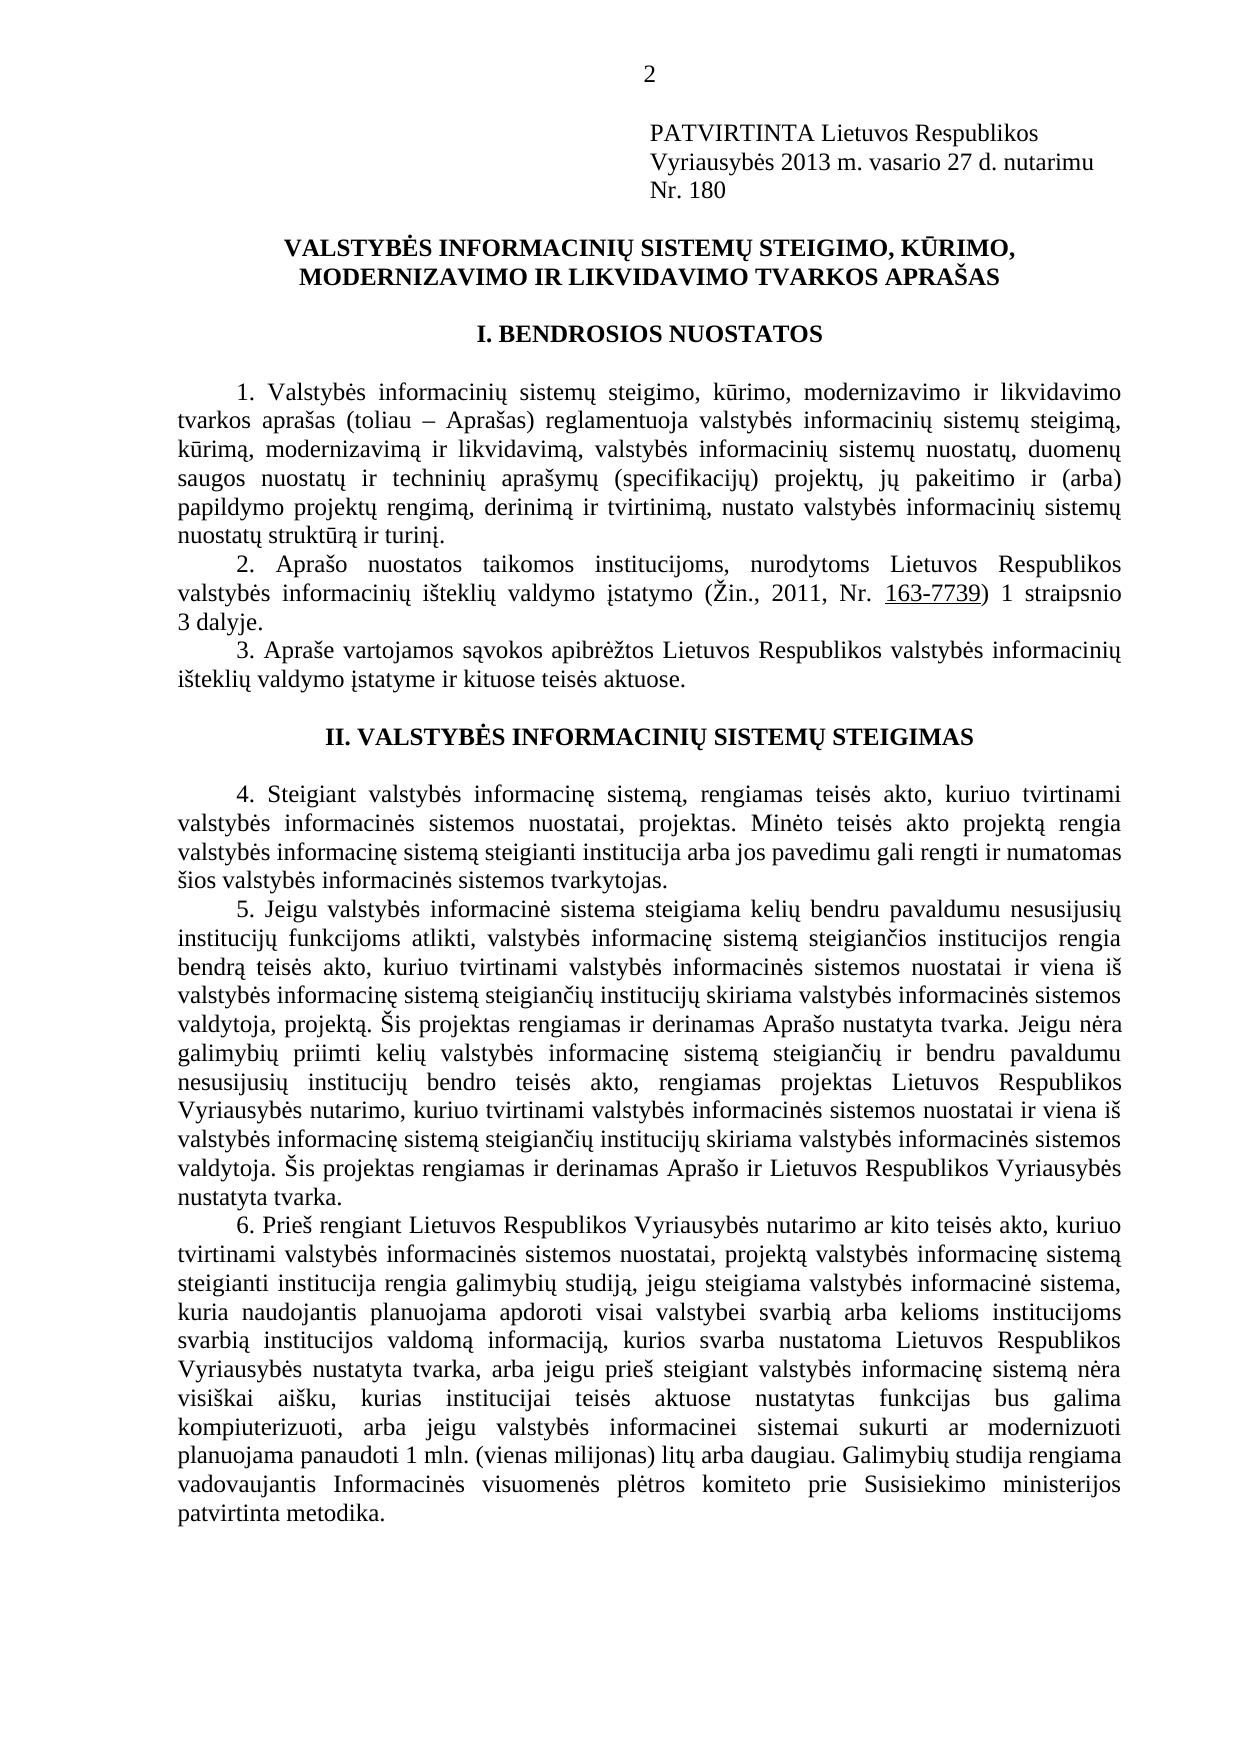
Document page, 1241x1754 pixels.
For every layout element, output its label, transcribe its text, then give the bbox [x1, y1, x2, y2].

text VALSTYBĖS INFORMACINIŲ SISTEMŲ STEIGIMO, KŪRIMO, MODERNIZAVIMO IR LIKVIDAVIMO TVARKOS APRAŠAS [177, 233, 1122, 291]
text 4. Steigiant valstybės informacinę sistemą, rengiamas teisės akto, kuriuo tvirtinami valstybės informacinės sistemos nuostatai, projektas. Minėto teisės akto projektą rengia valstybės informacinę sistemą steigianti institucija arba jos pavedimu gali rengti ir numatomas šios valstybės informacinės sistemos tvarkytojas. [177, 779, 1122, 894]
text 3. Apraše vartojamos sąvokos apibrėžtos Lietuvos Respublikos valstybės informacinių išteklių valdymo įstatyme ir kituose teisės aktuose. [177, 636, 1122, 693]
text 5. Jeigu valstybės informacinė sistema steigiama kelių bendru pavaldumu nesusijusių institucijų funkcijoms atlikti, valstybės informacinę sistemą steigiančios institucijos rengia bendrą teisės akto, kuriuo tvirtinami valstybės informacinės sistemos nuostatai ir viena iš valstybės informacinę sistemą steigiančių institucijų skiriama valstybės informacinės sistemos valdytoja, projektą. Šis projektas rengiamas ir derinamas Aprašo nustatyta tvarka. Jeigu nėra galimybių priimti kelių valstybės informacinę sistemą steigiančių ir bendru pavaldumu nesusijusių institucijų bendro teisės akto, rengiamas projektas Lietuvos Respublikos Vyriausybės nutarimo, kuriuo tvirtinami valstybės informacinės sistemos nuostatai ir viena iš valstybės informacinę sistemą steigiančių institucijų skiriama valstybės informacinės sistemos valdytoja. Šis projektas rengiamas ir derinamas Aprašo ir Lietuvos Respublikos Vyriausybės nustatyta tvarka. [177, 894, 1122, 1211]
text I. BENDROSIOS NUOSTATOS [177, 319, 1122, 348]
text 1. Valstybės informacinių sistemų steigimo, kūrimo, modernizavimo ir likvidavimo tvarkos aprašas (toliau – Aprašas) reglamentuoja valstybės informacinių sistemų steigimą, kūrimą, modernizavimą ir likvidavimą, valstybės informacinių sistemų nuostatų, duomenų saugos nuostatų ir techninių aprašymų (specifikacijų) projektų, jų pakeitimo ir (arba) papildymo projektų rengimą, derinimą ir tvirtinimą, nustato valstybės informacinių sistemų nuostatų struktūrą ir turinį. [177, 377, 1122, 549]
text II. VALSTYBĖS INFORMACINIŲ SISTEMŲ STEIGIMAS [177, 722, 1122, 751]
text PATVIRTINTA Lietuvos Respublikos Vyriausybės 2013 m. vasario 27 d. nutarimu Nr. 180 [649, 118, 1122, 204]
text 6. Prieš rengiant Lietuvos Respublikos Vyriausybės nutarimo ar kito teisės akto, kuriuo tvirtinami valstybės informacinės sistemos nuostatai, projektą valstybės informacinę sistemą steigianti institucija rengia galimybių studiją, jeigu steigiama valstybės informacinė sistema, kuria naudojantis planuojama apdoroti visai valstybei svarbią arba kelioms institucijoms svarbią institucijos valdomą informaciją, kurios svarba nustatoma Lietuvos Respublikos Vyriausybės nustatyta tvarka, arba jeigu prieš steigiant valstybės informacinę sistemą nėra visiškai aišku, kurias institucijai teisės aktuose nustatytas funkcijas bus galima kompiuterizuoti, arba jeigu valstybės informacinei sistemai sukurti ar modernizuoti planuojama panaudoti 1 mln. (vienas milijonas) litų arba daugiau. Galimybių studija rengiama vadovaujantis Informacinės visuomenės plėtros komiteto prie Susisiekimo ministerijos patvirtinta metodika. [177, 1211, 1122, 1527]
text 2. Aprašo nuostatos taikomos institucijoms, nurodytoms Lietuvos Respublikos valstybės informacinių išteklių valdymo įstatymo (Žin., 2011, Nr. 163-7739) 1 straipsnio 3 dalyje. [177, 549, 1122, 636]
